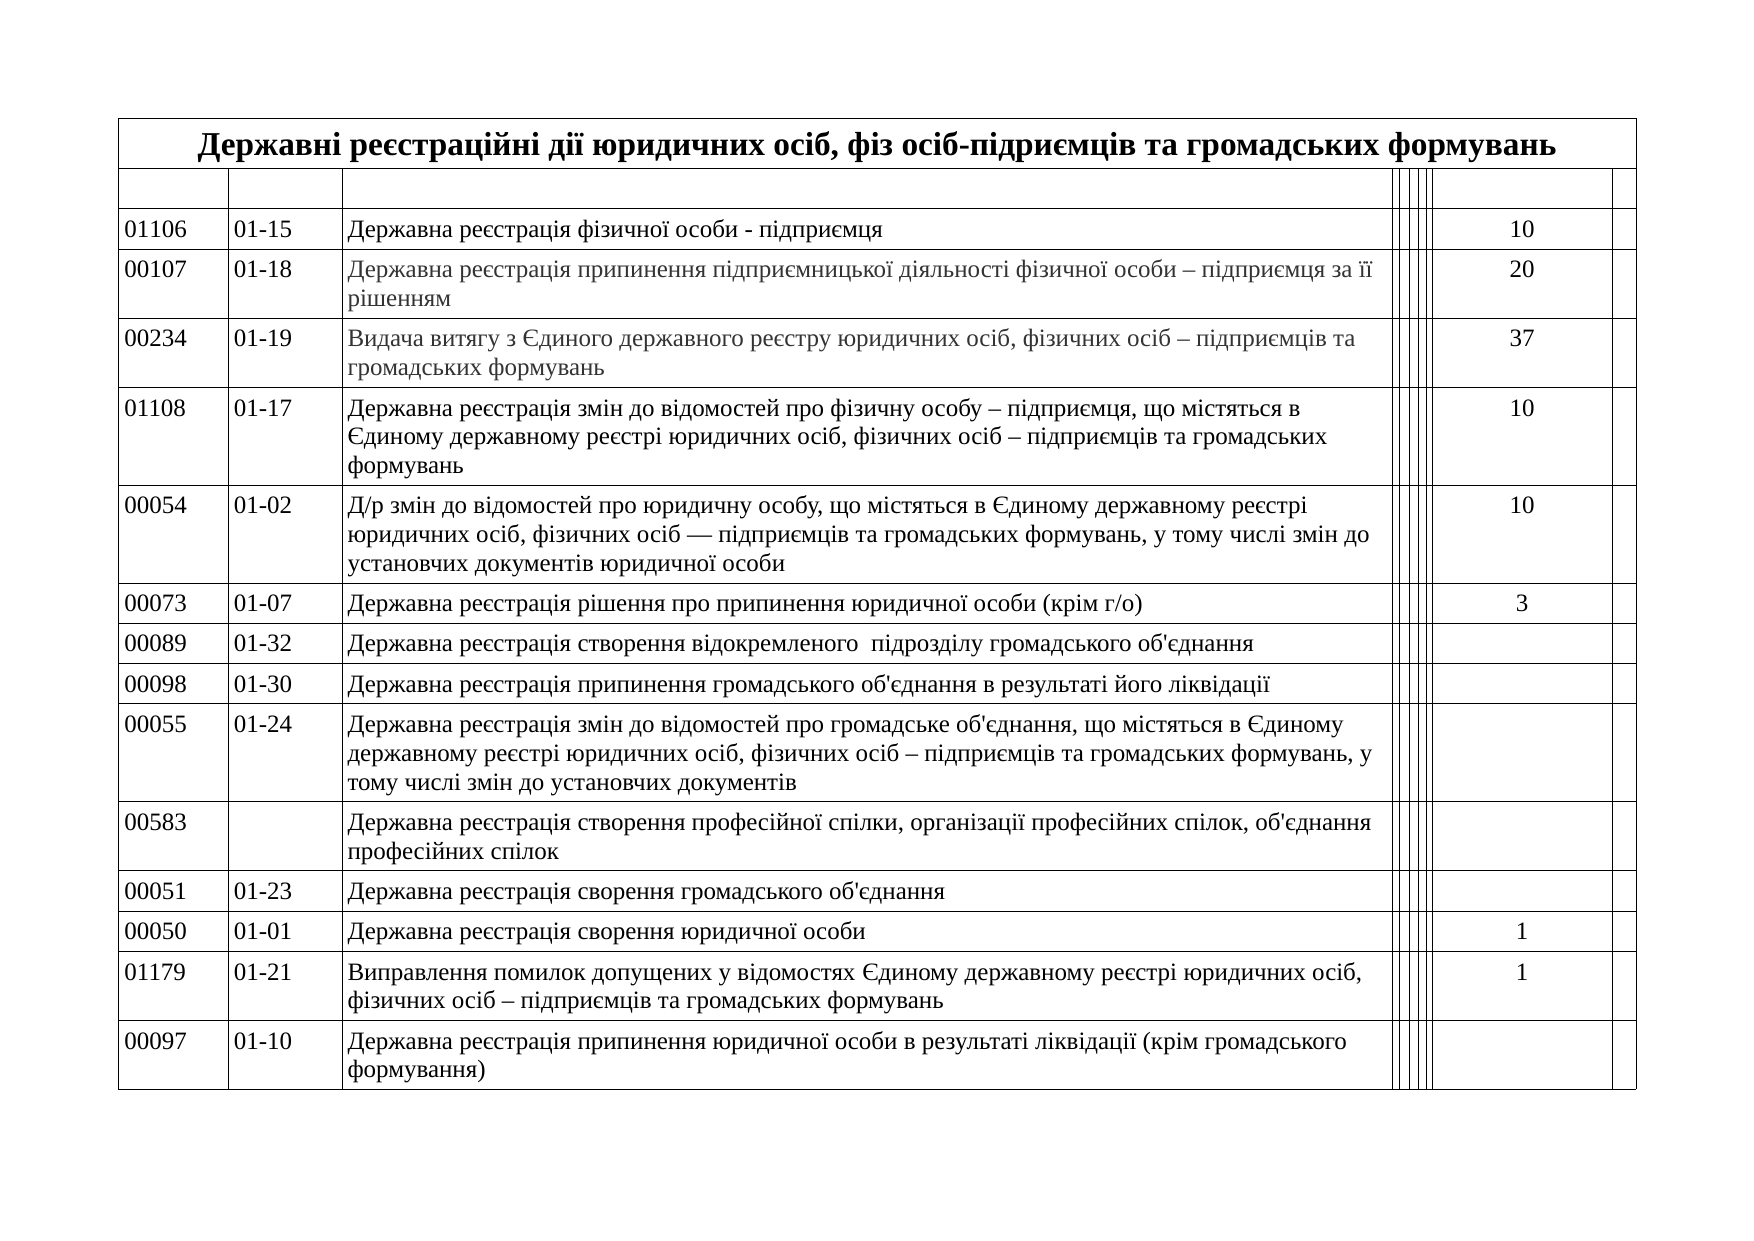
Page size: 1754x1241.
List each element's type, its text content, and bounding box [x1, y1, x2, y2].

table_cell Державна реєстрація рішення про припинення юридичної особи (крім г/о) [343, 584, 1392, 623]
table_cell Державна реєстрація сворення громадського об'єднання [343, 871, 1392, 911]
table_cell [1393, 952, 1399, 1020]
table_cell [1410, 1021, 1418, 1089]
table_cell [1419, 584, 1426, 623]
table_cell [1393, 388, 1399, 484]
table_cell [1393, 664, 1399, 703]
table_cell [1400, 912, 1409, 951]
table_cell [1427, 1021, 1432, 1089]
table_cell [229, 802, 342, 870]
table_cell [1419, 1021, 1426, 1089]
table_cell [1410, 871, 1418, 911]
table_cell [1410, 169, 1418, 208]
table_cell [1433, 1021, 1612, 1089]
table_cell Державна реєстрація припинення юридичної особи в результаті ліквідації (крім громадського формування) [343, 1021, 1392, 1089]
table_cell [1613, 664, 1636, 703]
table_cell [1393, 319, 1399, 387]
table_cell Виправлення помилок допущених у відомостях Єдиному державному реєстрі юридичних осіб, фізичних осіб – підприємців та громадських формувань [343, 952, 1392, 1020]
table_cell Державна реєстрація фізичної особи - підприємця [343, 209, 1392, 249]
table_cell [1400, 209, 1409, 249]
table_cell 01-15 [229, 209, 342, 249]
table_cell [1419, 952, 1426, 1020]
table_cell [1400, 952, 1409, 1020]
table_cell [1419, 912, 1426, 951]
table_cell [1410, 802, 1418, 870]
table_cell 01-30 [229, 664, 342, 703]
table_cell [1427, 624, 1432, 663]
table_cell [1427, 704, 1432, 801]
table_cell [1410, 912, 1418, 951]
table_cell [1427, 871, 1432, 911]
table_cell [1427, 209, 1432, 249]
table_cell [1400, 1021, 1409, 1089]
table_cell Державна реєстрація сворення юридичної особи [343, 912, 1392, 951]
table_cell 00107 [119, 250, 228, 318]
table_cell [1433, 802, 1612, 870]
table_cell [1419, 486, 1426, 582]
table_cell [1613, 209, 1636, 249]
table_cell [1427, 486, 1432, 582]
table_cell [1433, 169, 1612, 208]
table_cell [1433, 624, 1612, 663]
table_cell [1410, 319, 1418, 387]
table_cell 01179 [119, 952, 228, 1020]
table_cell [343, 169, 1392, 208]
table_cell 01106 [119, 209, 228, 249]
table_cell [1410, 486, 1418, 582]
table_cell [1613, 871, 1636, 911]
table_cell [1419, 802, 1426, 870]
table_cell [1393, 912, 1399, 951]
table_cell [1419, 624, 1426, 663]
table_cell [1419, 250, 1426, 318]
table_cell [1419, 209, 1426, 249]
table_cell [1419, 319, 1426, 387]
table_cell 01-10 [229, 1021, 342, 1089]
table_cell [1427, 664, 1432, 703]
table_cell [1410, 704, 1418, 801]
table_cell 01-24 [229, 704, 342, 801]
table_cell [1393, 624, 1399, 663]
table_cell 01-19 [229, 319, 342, 387]
table_cell Видача витягу з Єдиного державного реєстру юридичних осіб, фізичних осіб – підприємців та громадських формувань [343, 319, 1392, 387]
table_cell 01-23 [229, 871, 342, 911]
table_cell [1427, 584, 1432, 623]
table_cell [1393, 486, 1399, 582]
table_cell [1427, 169, 1432, 208]
table_cell [1427, 388, 1432, 484]
table_cell 10 [1433, 486, 1612, 582]
table_cell [1419, 169, 1426, 208]
table_cell 1 [1433, 952, 1612, 1020]
table_cell Державна реєстрація змін до відомостей про громадське об'єднання, що містяться в Єдиному державному реєстрі юридичних осіб, фізичних осіб – підприємців та громадських формувань, у тому числі змін до установчих документів [343, 704, 1392, 801]
table_cell [1613, 584, 1636, 623]
table_cell [1419, 871, 1426, 911]
table_cell 01108 [119, 388, 228, 484]
table_cell [119, 169, 228, 208]
table_cell [1400, 871, 1409, 911]
table_cell [1410, 250, 1418, 318]
table_cell [1427, 912, 1432, 951]
table_cell 00054 [119, 486, 228, 582]
table_cell [1433, 704, 1612, 801]
table_cell 00089 [119, 624, 228, 663]
table_cell [1410, 209, 1418, 249]
table_cell 00234 [119, 319, 228, 387]
table_cell [1433, 664, 1612, 703]
table_cell [229, 169, 342, 208]
table_cell [1613, 802, 1636, 870]
table_cell [1613, 1021, 1636, 1089]
table_cell 01-21 [229, 952, 342, 1020]
table_cell [1400, 624, 1409, 663]
table_cell 01-01 [229, 912, 342, 951]
table_cell [1613, 388, 1636, 484]
table_cell 00050 [119, 912, 228, 951]
table_cell [1393, 704, 1399, 801]
table_cell [1427, 319, 1432, 387]
table_cell 37 [1433, 319, 1612, 387]
table_cell Державна реєстрація створення відокремленого підрозділу громадського об'єднання [343, 624, 1392, 663]
table_cell 00073 [119, 584, 228, 623]
table_cell Державна реєстрація змін до відомостей про фізичну особу – підприємця, що містяться в Єдиному державному реєстрі юридичних осіб, фізичних осіб – підприємців та громадських формувань [343, 388, 1392, 484]
table_cell [1393, 209, 1399, 249]
table_cell 00583 [119, 802, 228, 870]
table_cell 10 [1433, 209, 1612, 249]
table_cell [1613, 704, 1636, 801]
table_cell [1613, 169, 1636, 208]
table_cell 01-07 [229, 584, 342, 623]
table_cell 3 [1433, 584, 1612, 623]
table_cell [1400, 388, 1409, 484]
table_cell [1400, 486, 1409, 582]
table_cell [1400, 319, 1409, 387]
table_cell [1393, 802, 1399, 870]
table_cell [1400, 584, 1409, 623]
table_cell [1613, 486, 1636, 582]
table_cell 01-18 [229, 250, 342, 318]
table_cell 00051 [119, 871, 228, 911]
table_cell [1419, 388, 1426, 484]
table_cell [1613, 319, 1636, 387]
table_cell [1393, 584, 1399, 623]
table_cell [1393, 169, 1399, 208]
table_cell 00098 [119, 664, 228, 703]
table_cell [1419, 704, 1426, 801]
table_cell 00097 [119, 1021, 228, 1089]
table_cell 00055 [119, 704, 228, 801]
table_cell [1613, 250, 1636, 318]
table_cell [1400, 664, 1409, 703]
table_cell [1613, 624, 1636, 663]
table_cell [1393, 250, 1399, 318]
table_cell 01-17 [229, 388, 342, 484]
table_cell [1427, 802, 1432, 870]
table_cell [1410, 584, 1418, 623]
table_cell [1410, 624, 1418, 663]
table_cell Державні реєстраційні дії юридичних осіб, фіз осіб-підриємців та громадських формувань [119, 119, 1636, 168]
table_cell 01-32 [229, 624, 342, 663]
table_cell [1410, 952, 1418, 1020]
table_cell [1433, 871, 1612, 911]
table_cell 10 [1433, 388, 1612, 484]
table_cell [1410, 388, 1418, 484]
table_cell [1613, 912, 1636, 951]
table_cell [1427, 250, 1432, 318]
table_cell [1393, 1021, 1399, 1089]
table_cell [1393, 871, 1399, 911]
table_cell [1410, 664, 1418, 703]
table_cell [1400, 250, 1409, 318]
table_cell Державна реєстрація припинення громадського об'єднання в результаті його ліквідації [343, 664, 1392, 703]
table_cell 1 [1433, 912, 1612, 951]
table_cell [1427, 952, 1432, 1020]
table_cell [1613, 952, 1636, 1020]
table_cell [1400, 169, 1409, 208]
table_cell 01-02 [229, 486, 342, 582]
table_cell Державна реєстрація створення професійної спілки, організації професійних спілок, об'єднання професійних спілок [343, 802, 1392, 870]
table_cell [1419, 664, 1426, 703]
table_cell 20 [1433, 250, 1612, 318]
table_cell [1400, 704, 1409, 801]
table_cell Д/р змін до відомостей про юридичну особу, що містяться в Єдиному державному реєстрі юридичних осіб, фізичних осіб — підприємців та громадських формувань, у тому числі змін до установчих документів юридичної особи [343, 486, 1392, 582]
table_cell [1400, 802, 1409, 870]
table_cell Державна реєстрація припинення підприємницької діяльності фізичної особи – підприємця за її рішенням [343, 250, 1392, 318]
